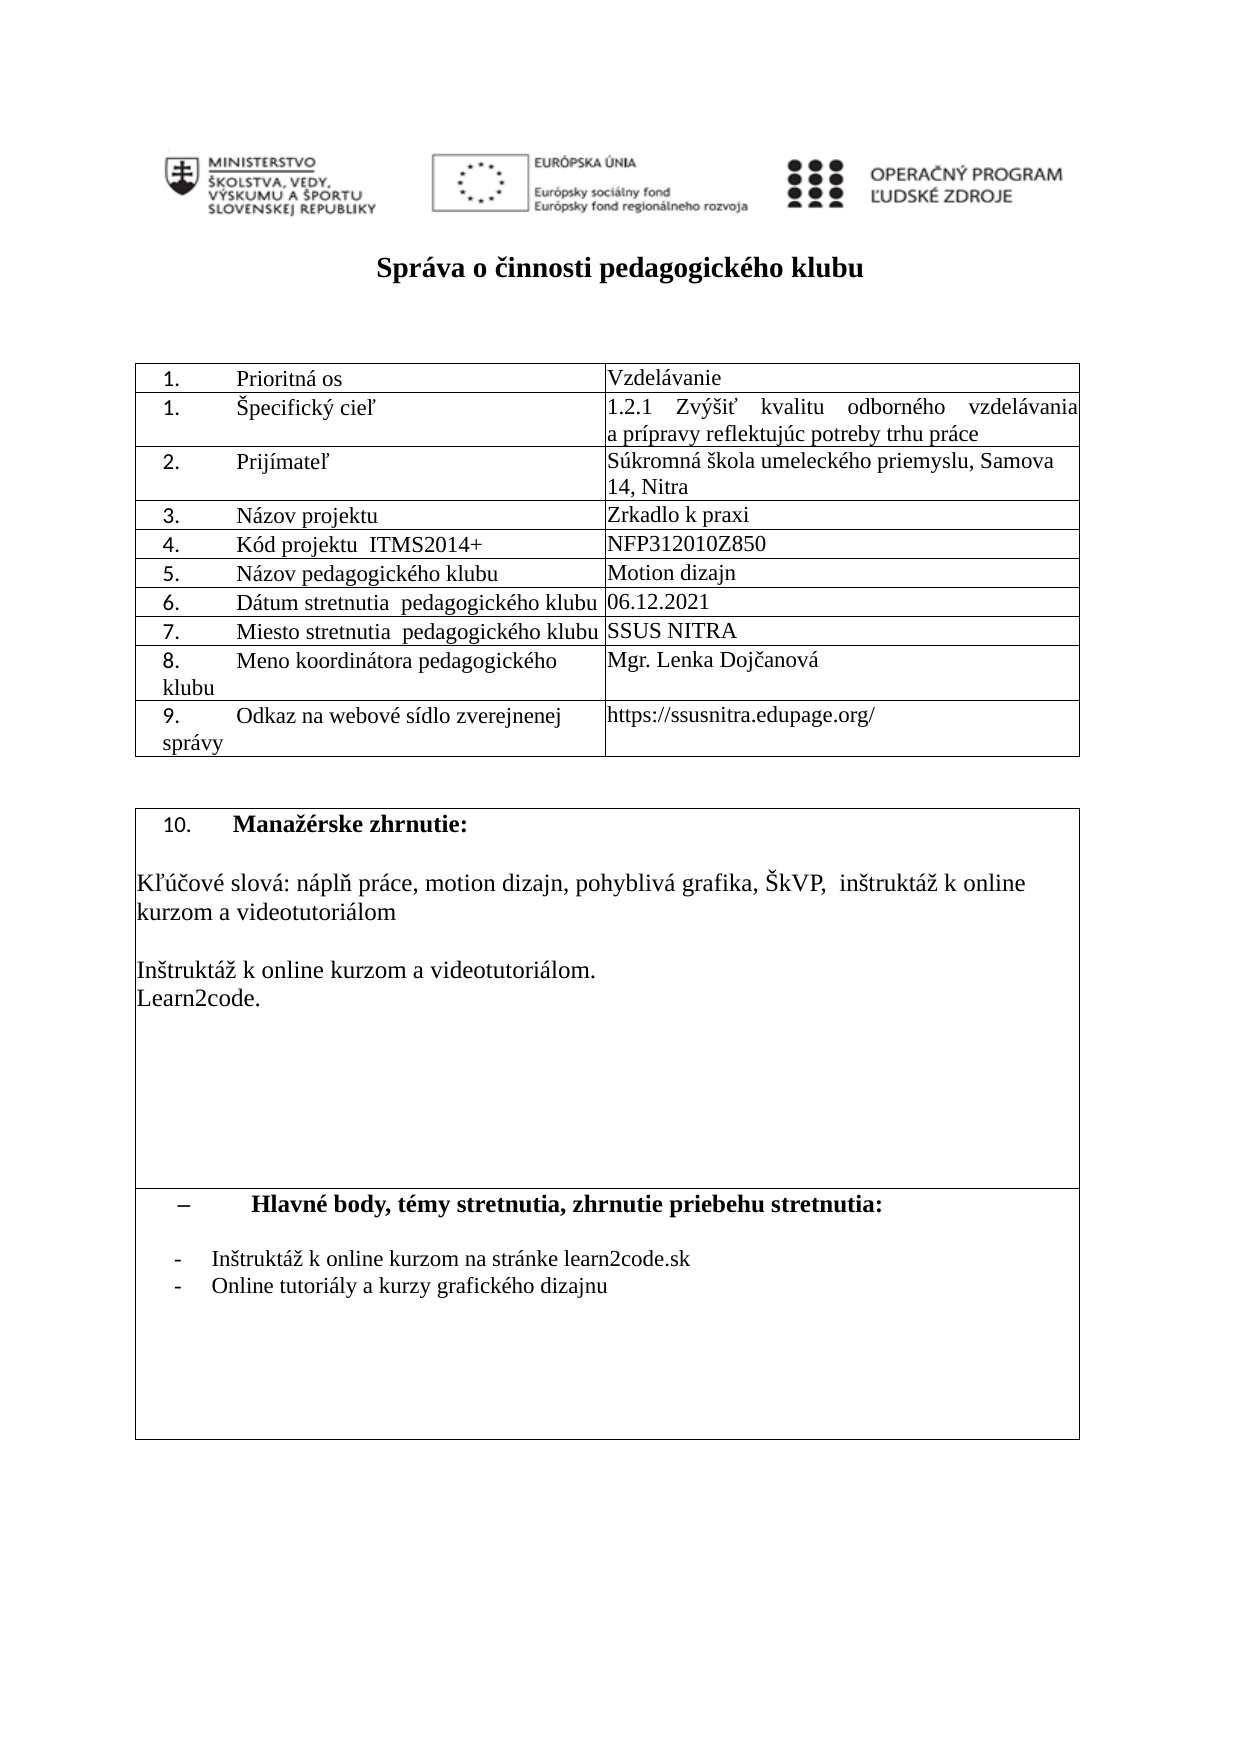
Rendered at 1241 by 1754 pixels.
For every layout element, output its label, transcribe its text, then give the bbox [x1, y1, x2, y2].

table_cell Odkaz na webové sídlo zverejnenej správy [136, 701, 605, 756]
table_cell NFP312010Z850 [606, 530, 1079, 558]
table_cell https://ssusnitra.edupage.org/ [606, 701, 1079, 756]
table_cell SSUS NITRA [606, 617, 1079, 645]
table_cell Mgr. Lenka Dojčanová [606, 646, 1079, 700]
table_cell Miesto stretnutia pedagogického klubu [136, 617, 605, 645]
table_cell Názov pedagogického klubu [136, 559, 605, 587]
table_header Prioritná os [136, 364, 605, 392]
table_cell 1.2.1 Zvýšiť kvalitu odborného vzdelávania a prípravy reflektujúc potreby trhu práce [606, 393, 1079, 446]
table_cell Súkromná škola umeleckého priemyslu, Samova 14, Nitra [606, 447, 1079, 500]
table_cell Názov projektu [136, 501, 605, 529]
table_cell Špecifický cieľ [136, 393, 605, 446]
table_cell Zrkadlo k praxi [606, 501, 1079, 529]
table_header Vzdelávanie [606, 364, 1079, 392]
table_cell Dátum stretnutia pedagogického klubu [136, 588, 605, 616]
table_cell 06.12.2021 [606, 588, 1079, 616]
table_cell Motion dizajn [606, 559, 1079, 587]
table_header Manažérske zhrnutie: Kľúčové slová: náplň práce, motion dizajn, pohyblivá grafika, ŠkVP, inštruktáž k online kurzom a videotutoriálom Inštruktáž k online kurzom a videotutoriálom. Learn2code. [136, 809, 1079, 1188]
table_cell Hlavné body, témy stretnutia, zhrnutie priebehu stretnutia: Inštruktáž k online kurzom na stránke learn2code.sk Online tutoriály a kurzy grafického dizajnu [136, 1189, 1079, 1439]
table_cell Meno koordinátora pedagogického klubu [136, 646, 605, 700]
table_cell Prijímateľ [136, 447, 605, 500]
table_cell Kód projektu ITMS2014+ [136, 530, 605, 558]
text Správa o činnosti pedagogického klubu [148, 201, 1093, 283]
